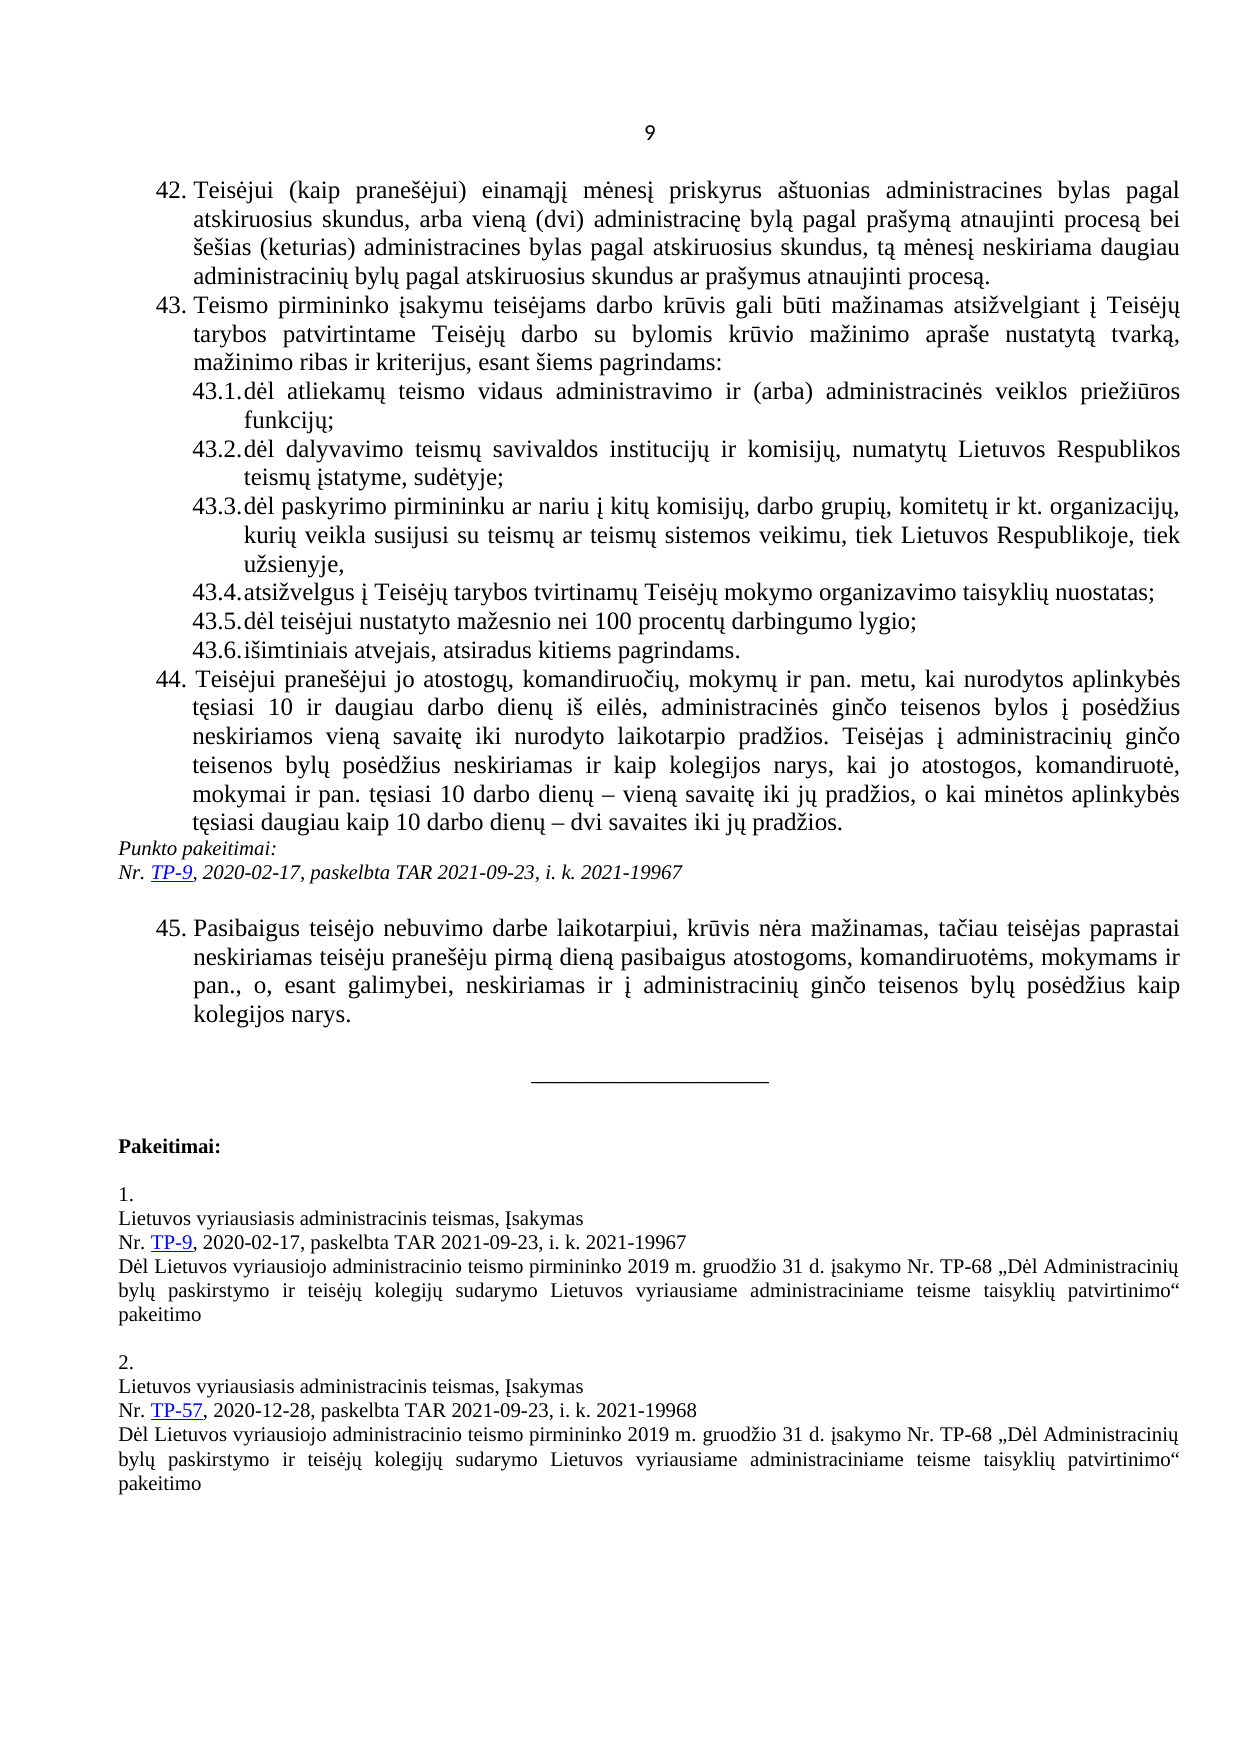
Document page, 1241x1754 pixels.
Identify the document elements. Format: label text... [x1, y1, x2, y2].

text 1. [118, 1182, 1181, 1206]
text 45. Pasibaigus teisėjo nebuvimo darbe laikotarpiui, krūvis nėra mažinamas, tačiau teisėjas paprastai neskiriamas teisėju pranešėju pirmą dieną pasibaigus atostogoms, komandiruotėms, mokymams ir pan., o, esant galimybei, neskiriamas ir į administracinių ginčo teisenos bylų posėdžius kaip kolegijos narys. [156, 913, 1181, 1028]
text 43. Teismo pirmininko įsakymu teisėjams darbo krūvis gali būti mažinamas atsižvelgiant į Teisėjų tarybos patvirtintame Teisėjų darbo su bylomis krūvio mažinimo apraše nustatytą tvarką, mažinimo ribas ir kriterijus, esant šiems pagrindams: [156, 290, 1181, 376]
text Dėl Lietuvos vyriausiojo administracinio teismo pirmininko 2019 m. gruodžio 31 d. įsakymo Nr. TP-68 „Dėl Administracinių bylų paskirstymo ir teisėjų kolegijų sudarymo Lietuvos vyriausiame administraciniame teisme taisyklių patvirtinimo“ pakeitimo [118, 1422, 1181, 1494]
text 44. Teisėjui pranešėjui jo atostogų, komandiruočių, mokymų ir pan. metu, kai nurodytos aplinkybės tęsiasi 10 ir daugiau darbo dienų iš eilės, administracinės ginčo teisenos bylos į posėdžius neskiriamos vieną savaitę iki nurodyto laikotarpio pradžios. Teisėjas į administracinių ginčo teisenos bylų posėdžius neskiriamas ir kaip kolegijos narys, kai jo atostogos, komandiruotė, mokymai ir pan. tęsiasi 10 darbo dienų – vieną savaitę iki jų pradžios, o kai minėtos aplinkybės tęsiasi daugiau kaip 10 darbo dienų – dvi savaites iki jų pradžios. [156, 664, 1181, 836]
text 43.4. atsižvelgus į Teisėjų tarybos tvirtinamų Teisėjų mokymo organizavimo taisyklių nuostatas; [192, 577, 1181, 606]
text ___________________ [118, 1057, 1181, 1086]
text 43.1. dėl atliekamų teismo vidaus administravimo ir (arba) administracinės veiklos priežiūros funkcijų; [192, 376, 1181, 434]
text 43.2. dėl dalyvavimo teismų savivaldos institucijų ir komisijų, numatytų Lietuvos Respublikos teismų įstatyme, sudėtyje; [192, 434, 1181, 491]
text 42. Teisėjui (kaip pranešėjui) einamąjį mėnesį priskyrus aštuonias administracines bylas pagal atskiruosius skundus, arba vieną (dvi) administracinę bylą pagal prašymą atnaujinti procesą bei šešias (keturias) administracines bylas pagal atskiruosius skundus, tą mėnesį neskiriama daugiau administracinių bylų pagal atskiruosius skundus ar prašymus atnaujinti procesą. [156, 175, 1181, 290]
text 43.5. dėl teisėjui nustatyto mažesnio nei 100 procentų darbingumo lygio; [192, 606, 1181, 635]
text Dėl Lietuvos vyriausiojo administracinio teismo pirmininko 2019 m. gruodžio 31 d. įsakymo Nr. TP-68 „Dėl Administracinių bylų paskirstymo ir teisėjų kolegijų sudarymo Lietuvos vyriausiame administraciniame teisme taisyklių patvirtinimo“ pakeitimo [118, 1254, 1181, 1326]
text 2. [118, 1350, 1181, 1374]
text Lietuvos vyriausiasis administracinis teismas, Įsakymas [118, 1206, 1181, 1230]
text Lietuvos vyriausiasis administracinis teismas, Įsakymas [118, 1374, 1181, 1398]
text Nr. TP-9, 2020-02-17, paskelbta TAR 2021-09-23, i. k. 2021-19967 [118, 860, 1181, 884]
text Nr. TP-57, 2020-12-28, paskelbta TAR 2021-09-23, i. k. 2021-19968 [118, 1398, 1181, 1422]
text Pakeitimai: [118, 1134, 1181, 1158]
text Nr. TP-9, 2020-02-17, paskelbta TAR 2021-09-23, i. k. 2021-19967 [118, 1230, 1181, 1254]
text 43.6. išimtiniais atvejais, atsiradus kitiems pagrindams. [192, 635, 1181, 664]
text 43.3. dėl paskyrimo pirmininku ar nariu į kitų komisijų, darbo grupių, komitetų ir kt. organizacijų, kurių veikla susijusi su teismų ar teismų sistemos veikimu, tiek Lietuvos Respublikoje, tiek užsienyje, [192, 491, 1181, 577]
text Punkto pakeitimai: [118, 836, 1181, 860]
